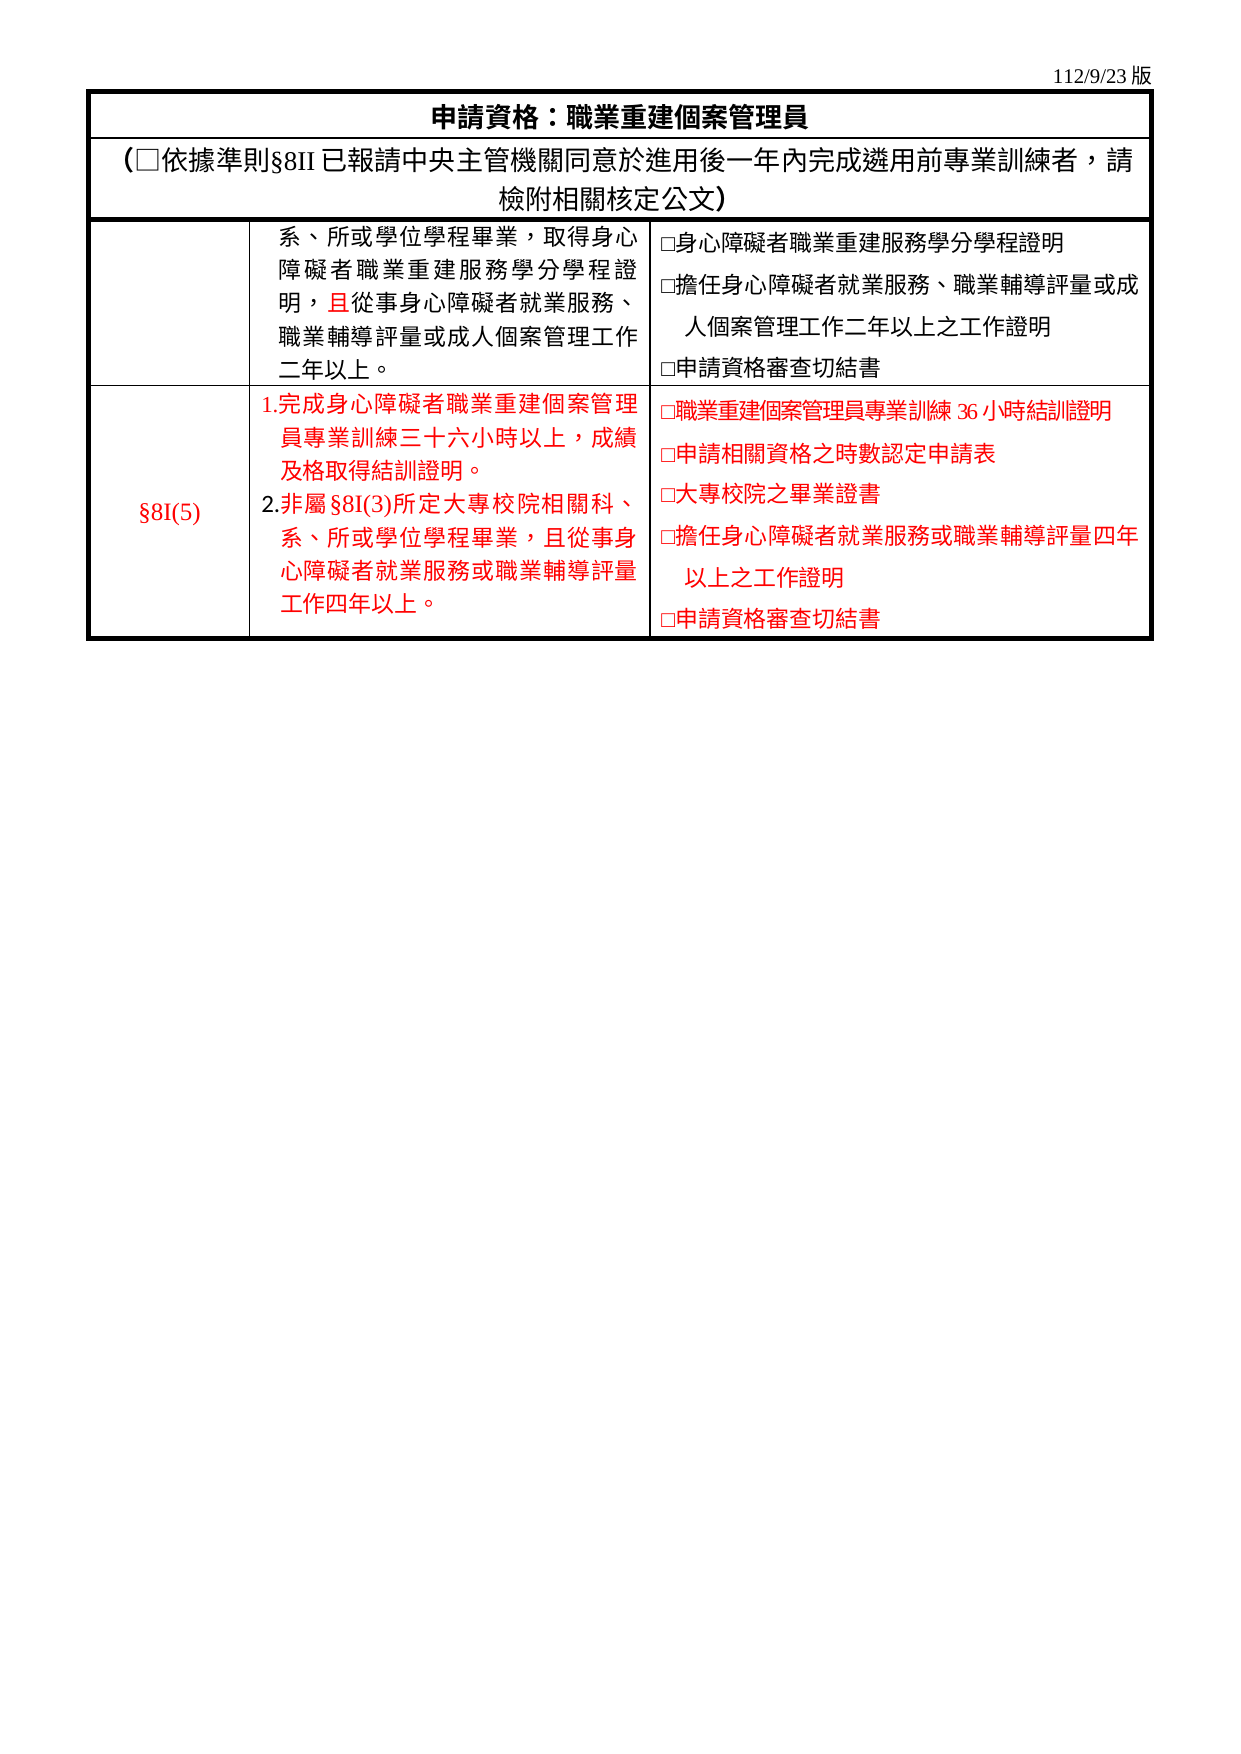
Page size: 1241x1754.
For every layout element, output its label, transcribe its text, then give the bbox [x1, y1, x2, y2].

table_cell □身心障礙者職業重建服務學分學程證明 □擔任身心障礙者就業服務、職業輔導評量或成人個案管理工作二年以上之工作證明 □申請資格審查切結書 [651, 222, 1149, 385]
table_cell （□依據準則§8II已報請中央主管機關同意於進用後一年內完成遴用前專業訓練者，請檢附相關核定公文） [91, 139, 1149, 217]
table_cell 系、所或學位學程畢業，取得身心障礙者職業重建服務學分學程證明，且從事身心障礙者就業服務、職業輔導評量或成人個案管理工作二年以上。 [250, 222, 649, 385]
table_cell §8I(5) [91, 386, 249, 636]
table_header 申請資格：職業重建個案管理員 [91, 94, 1149, 137]
table_cell [91, 222, 249, 385]
table_cell 完成身心障礙者職業重建個案管理員專業訓練三十六小時以上，成績及格取得結訓證明。 非屬§8I(3)所定大專校院相關科、系、所或學位學程畢業，且從事身心障礙者就業服務或職業輔導評量工作四年以上。 [250, 386, 649, 636]
table_cell □職業重建個案管理員專業訓練36小時結訓證明 □申請相關資格之時數認定申請表 □大專校院之畢業證書 □擔任身心障礙者就業服務或職業輔導評量四年以上之工作證明 □申請資格審查切結書 [651, 386, 1149, 636]
